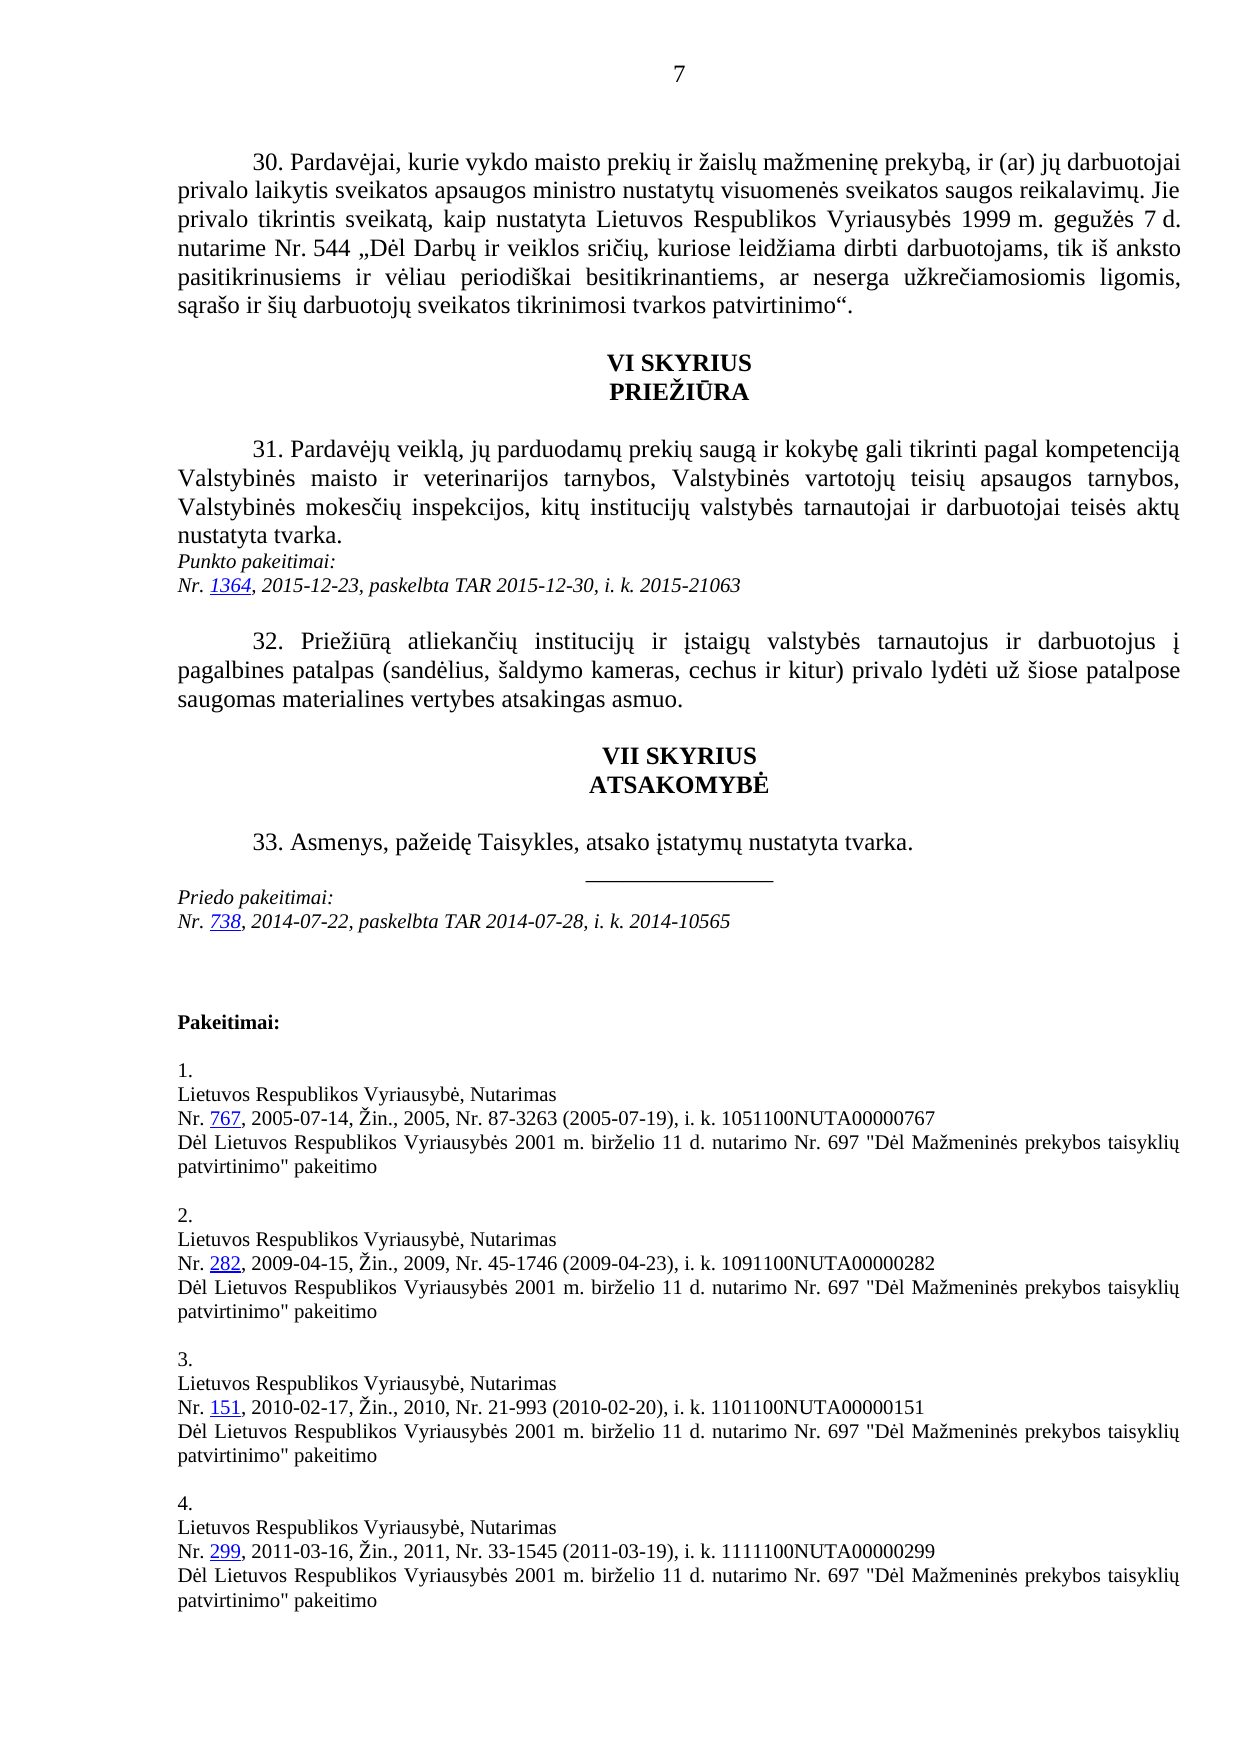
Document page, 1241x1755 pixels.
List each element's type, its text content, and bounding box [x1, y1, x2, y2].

text 1. [177, 1058, 1181, 1082]
text 33. Asmenys, pažeidę Taisykles, atsako įstatymų nustatyta tvarka. [177, 827, 1181, 856]
text Nr. 299, 2011-03-16, Žin., 2011, Nr. 33-1545 (2011-03-19), i. k. 1111100NUTA00000299 [177, 1539, 1181, 1563]
text Priedo pakeitimai: [177, 885, 1181, 909]
text 31. Pardavėjų veiklą, jų parduodamų prekių saugą ir kokybę gali tikrinti pagal kompetenciją Valstybinės maisto ir veterinarijos tarnybos, Valstybinės vartotojų teisių apsaugos tarnybos, Valstybinės mokesčių inspekcijos, kitų institucijų valstybės tarnautojai ir darbuotojai teisės aktų nustatyta tvarka. [177, 434, 1181, 549]
text VII SKYRIUS [177, 741, 1181, 770]
text Lietuvos Respublikos Vyriausybė, Nutarimas [177, 1227, 1181, 1251]
text Nr. 738, 2014-07-22, paskelbta TAR 2014-07-28, i. k. 2014-10565 [177, 909, 1181, 933]
text Atsakomybė [177, 770, 1181, 799]
text Dėl Lietuvos Respublikos Vyriausybės 2001 m. birželio 11 d. nutarimo Nr. 697 "Dėl Mažmeninės prekybos taisyklių patvirtinimo" pakeitimo [177, 1419, 1181, 1467]
text Lietuvos Respublikos Vyriausybė, Nutarimas [177, 1082, 1181, 1106]
text _______________ [177, 856, 1181, 885]
text Dėl Lietuvos Respublikos Vyriausybės 2001 m. birželio 11 d. nutarimo Nr. 697 "Dėl Mažmeninės prekybos taisyklių patvirtinimo" pakeitimo [177, 1275, 1181, 1323]
text 32. Priežiūrą atliekančių institucijų ir įstaigų valstybės tarnautojus ir darbuotojus į pagalbines patalpas (sandėlius, šaldymo kameras, cechus ir kitur) privalo lydėti už šiose patalpose saugomas materialines vertybes atsakingas asmuo. [177, 626, 1181, 712]
text Nr. 151, 2010-02-17, Žin., 2010, Nr. 21-993 (2010-02-20), i. k. 1101100NUTA00000151 [177, 1395, 1181, 1419]
text Lietuvos Respublikos Vyriausybė, Nutarimas [177, 1515, 1181, 1539]
text Nr. 1364, 2015-12-23, paskelbta TAR 2015-12-30, i. k. 2015-21063 [177, 573, 1181, 597]
text 4. [177, 1491, 1181, 1515]
text PRIEŽIŪRA [177, 377, 1181, 406]
text Nr. 767, 2005-07-14, Žin., 2005, Nr. 87-3263 (2005-07-19), i. k. 1051100NUTA00000767 [177, 1106, 1181, 1130]
text Punkto pakeitimai: [177, 549, 1181, 573]
text 2. [177, 1202, 1181, 1227]
text Nr. 282, 2009-04-15, Žin., 2009, Nr. 45-1746 (2009-04-23), i. k. 1091100NUTA00000282 [177, 1251, 1181, 1275]
text 3. [177, 1347, 1181, 1371]
text Dėl Lietuvos Respublikos Vyriausybės 2001 m. birželio 11 d. nutarimo Nr. 697 "Dėl Mažmeninės prekybos taisyklių patvirtinimo" pakeitimo [177, 1130, 1181, 1178]
text Dėl Lietuvos Respublikos Vyriausybės 2001 m. birželio 11 d. nutarimo Nr. 697 "Dėl Mažmeninės prekybos taisyklių patvirtinimo" pakeitimo [177, 1563, 1181, 1612]
text Lietuvos Respublikos Vyriausybė, Nutarimas [177, 1371, 1181, 1395]
text 30. Pardavėjai, kurie vykdo maisto prekių ir žaislų mažmeninę prekybą, ir (ar) jų darbuotojai privalo laikytis sveikatos apsaugos ministro nustatytų visuomenės sveikatos saugos reikalavimų. Jie privalo tikrintis sveikatą, kaip nustatyta Lietuvos Respublikos Vyriausybės 1999 m. gegužės 7 d. nutarime Nr. 544 „Dėl Darbų ir veiklos sričių, kuriose leidžiama dirbti darbuotojams, tik iš anksto pasitikrinusiems ir vėliau periodiškai besitikrinantiems, ar neserga užkrečiamosiomis ligomis, sąrašo ir šių darbuotojų sveikatos tikrinimosi tvarkos patvirtinimo“. [177, 147, 1181, 319]
text VI SKYRIUS [177, 348, 1181, 377]
text Pakeitimai: [177, 1010, 1181, 1034]
